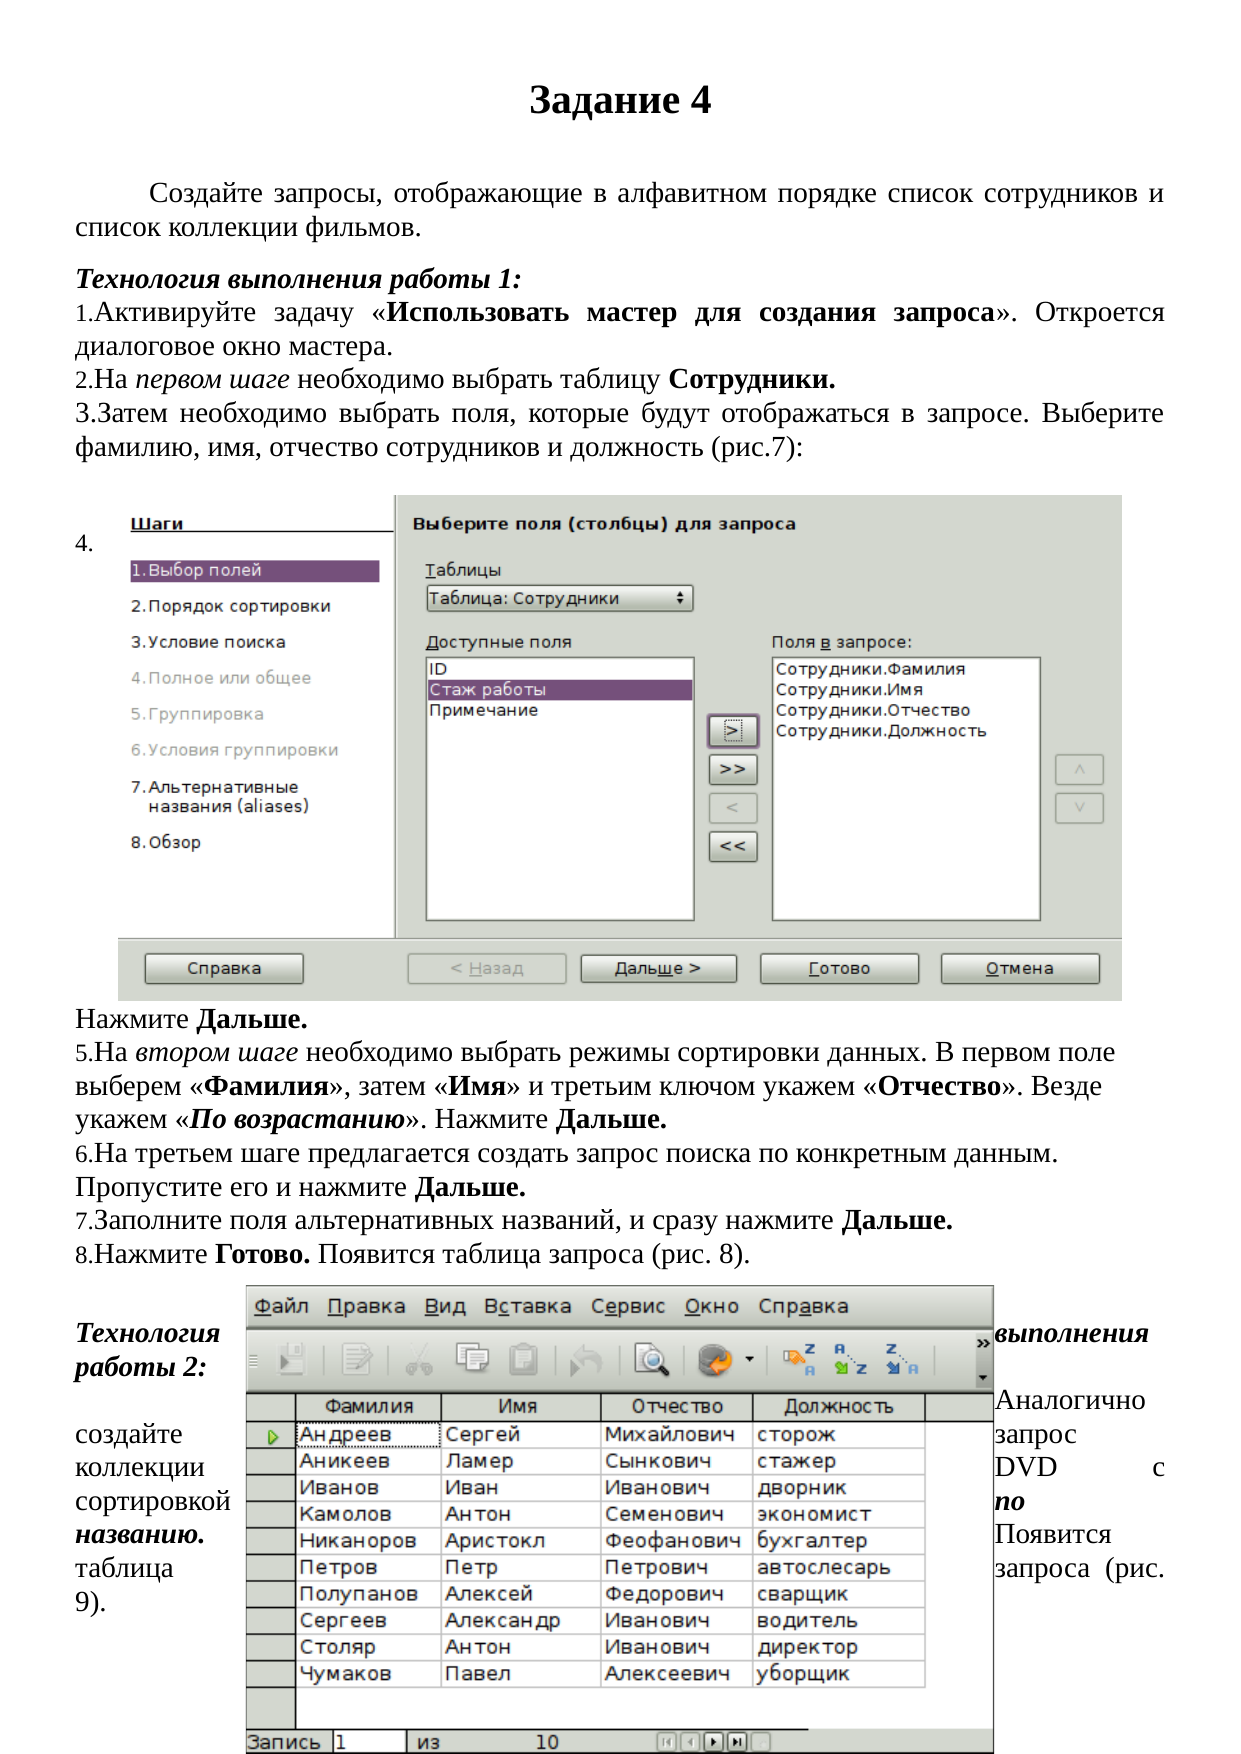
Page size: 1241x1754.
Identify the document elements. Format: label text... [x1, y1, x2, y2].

text Технология выполнения работы 2: [995, 1315, 1165, 1382]
list Активируйте задачу «Использовать мастер для создания запроса». Откроется диалоговое окно мастера. [75, 294, 1165, 362]
text Задание 4 [75, 75, 1165, 123]
list На втором шаге необходимо выбрать режимы сортировки данных. В первом поле выберем «Фамилия», затем «Имя» и третьим ключом укажем «Отчество». Везде укажем «По возрастанию». Нажмите Дальше. [75, 1034, 1165, 1135]
text Создайте запросы, отображающие в алфавитном порядке список сотрудников и список коллекции фильмов. [75, 175, 1165, 242]
list На третьем шаге предлагается создать запрос поиска по конкретным данным. Пропустите его и нажмите Дальше. [75, 1135, 1165, 1202]
text Технология выполнения работы 1: [75, 261, 1165, 294]
list Нажмите Готово. Появится таблица запроса (рис. 8). [75, 1236, 1165, 1269]
text Аналогично создайте запрос коллекции DVD с сортировкой по названию. Появится таблица запроса (рис. 9). [995, 1382, 1165, 1617]
list Нажмите Дальше. [75, 524, 1165, 1034]
text Технология выполнения работы 2: [75, 1315, 245, 1382]
text Аналогично создайте запрос коллекции DVD с сортировкой по названию. Появится таблица запроса (рис. 9). [75, 1382, 245, 1617]
list Затем необходимо выбрать поля, которые будут отображаться в запросе. Выберите фамилию, имя, отчество сотрудников и должность (рис.7): [75, 395, 1165, 462]
list На первом шаге необходимо выбрать таблицу Сотрудники. [75, 362, 1165, 395]
list Заполните поля альтернативных названий, и сразу нажмите Дальше. [75, 1202, 1165, 1236]
